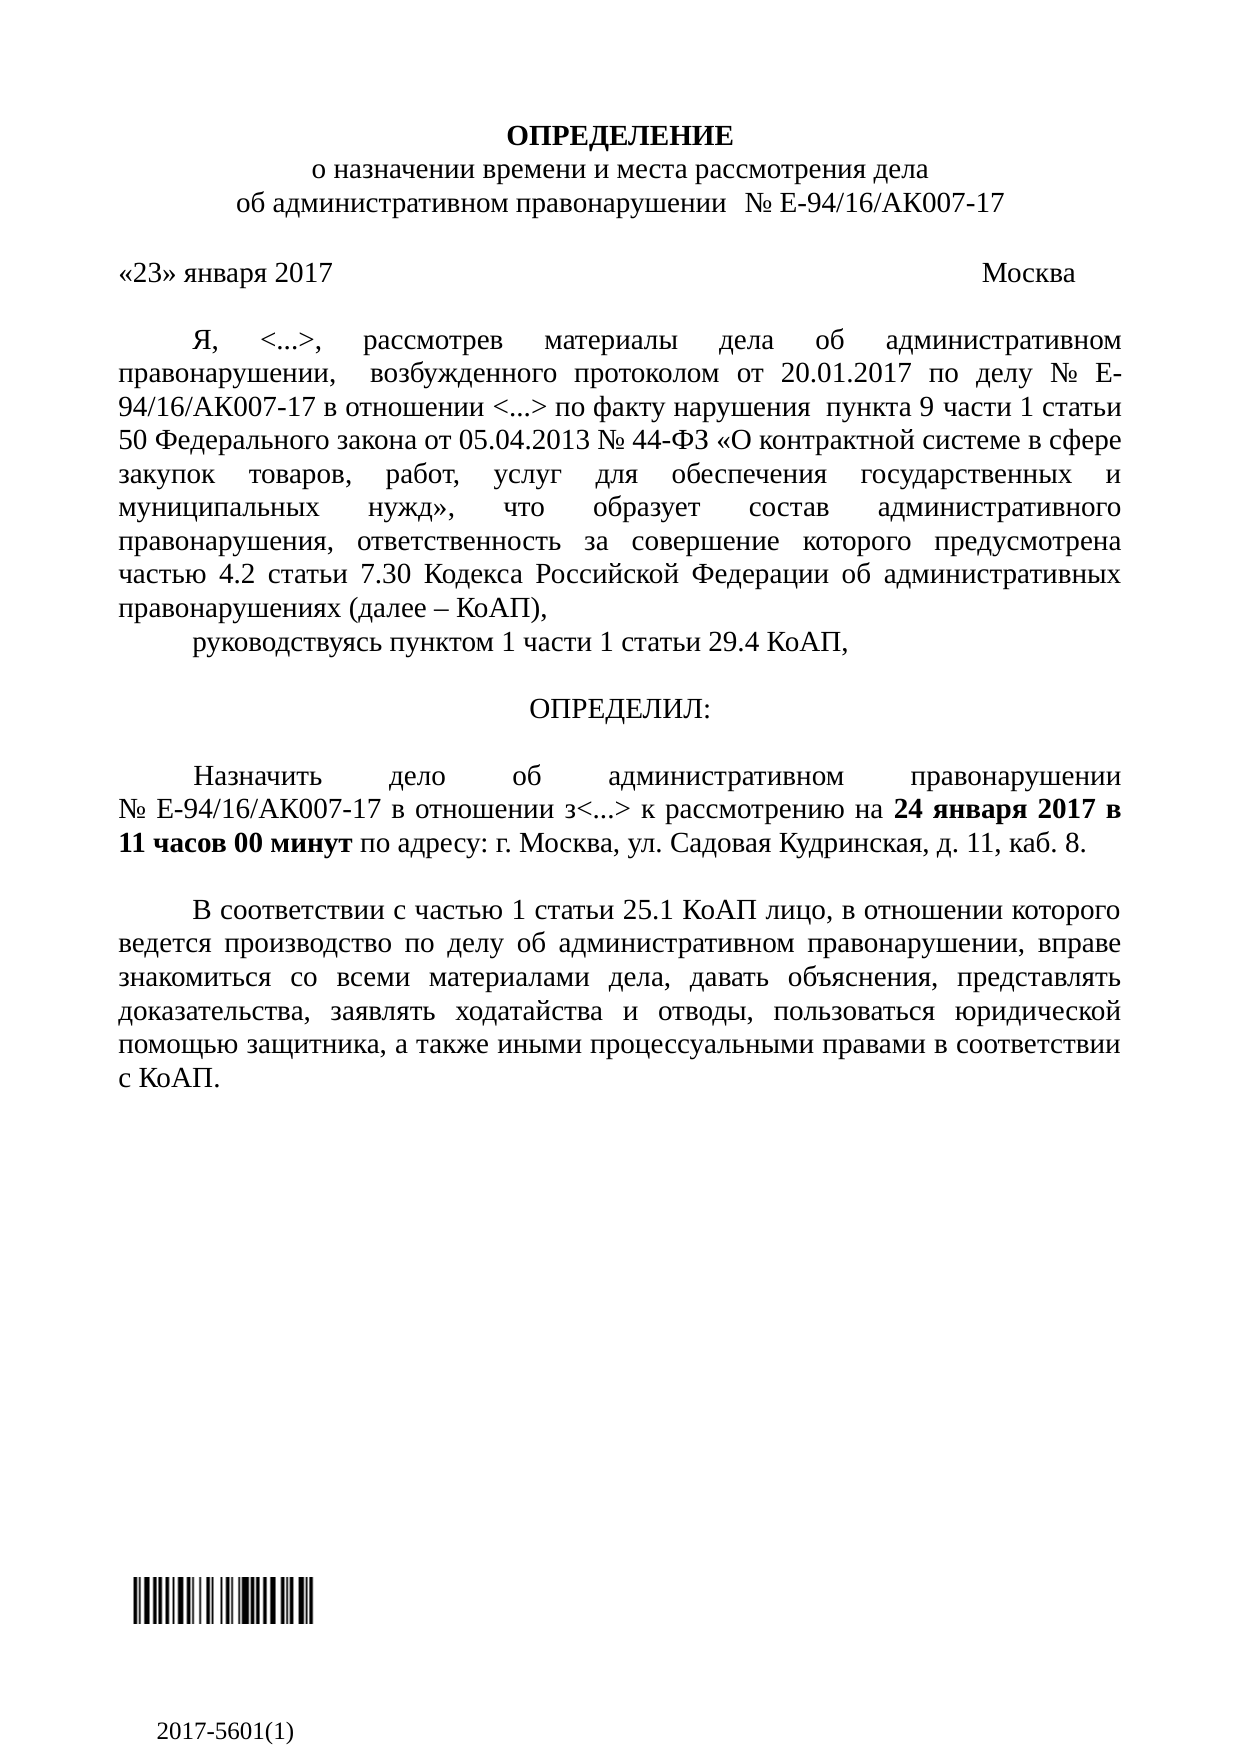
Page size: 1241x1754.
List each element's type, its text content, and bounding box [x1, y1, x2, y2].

text руководствуясь пунктом 1 части 1 статьи 29.4 КоАП, [118, 624, 1122, 657]
picture [118, 1577, 331, 1624]
text ОПРЕДЕЛИЛ: [118, 691, 1122, 724]
text об административном правонарушении № Е-94/16/АК007-17 [118, 185, 1122, 221]
text о назначении времени и места рассмотрения дела [118, 152, 1122, 185]
text Назначить дело об административном правонарушении № Е-94/16/АК007-17 в отношении з<...> к рассмотрению на 24 января 2017 в 11 часов 00 минут по адресу: г. Москва, ул. Садовая Кудринская, д. 11, каб. 8. [118, 758, 1122, 858]
text «23» января 2017 Москва [118, 255, 1122, 288]
subtitle ОПРЕДЕЛЕНИЕ [118, 118, 1122, 152]
text Я, <...>, рассмотрев материалы дела об административном правонарушении, возбужденного протоколом от 20.01.2017 по делу № Е-94/16/АК007-17 в отношении <...> по факту нарушения пункта 9 части 1 статьи 50 Федерального закона от 05.04.2013 № 44-ФЗ «О контрактной системе в сфере закупок товаров, работ, услуг для обеспечения государственных и муниципальных нужд», что образует состав административного правонарушения, ответственность за совершение которого предусмотрена частью 4.2 статьи 7.30 Кодекса Российской Федерации об административных правонарушениях (далее – КоАП), [118, 322, 1122, 624]
text В соответствии с частью 1 статьи 25.1 КоАП лицо, в отношении которого ведется производство по делу об административном правонарушении, вправе знакомиться со всеми материалами дела, давать объяснения, представлять доказательства, заявлять ходатайства и отводы, пользоваться юридической помощью защитника, а также иными процессуальными правами в соответствии с КоАП. [118, 892, 1122, 1093]
